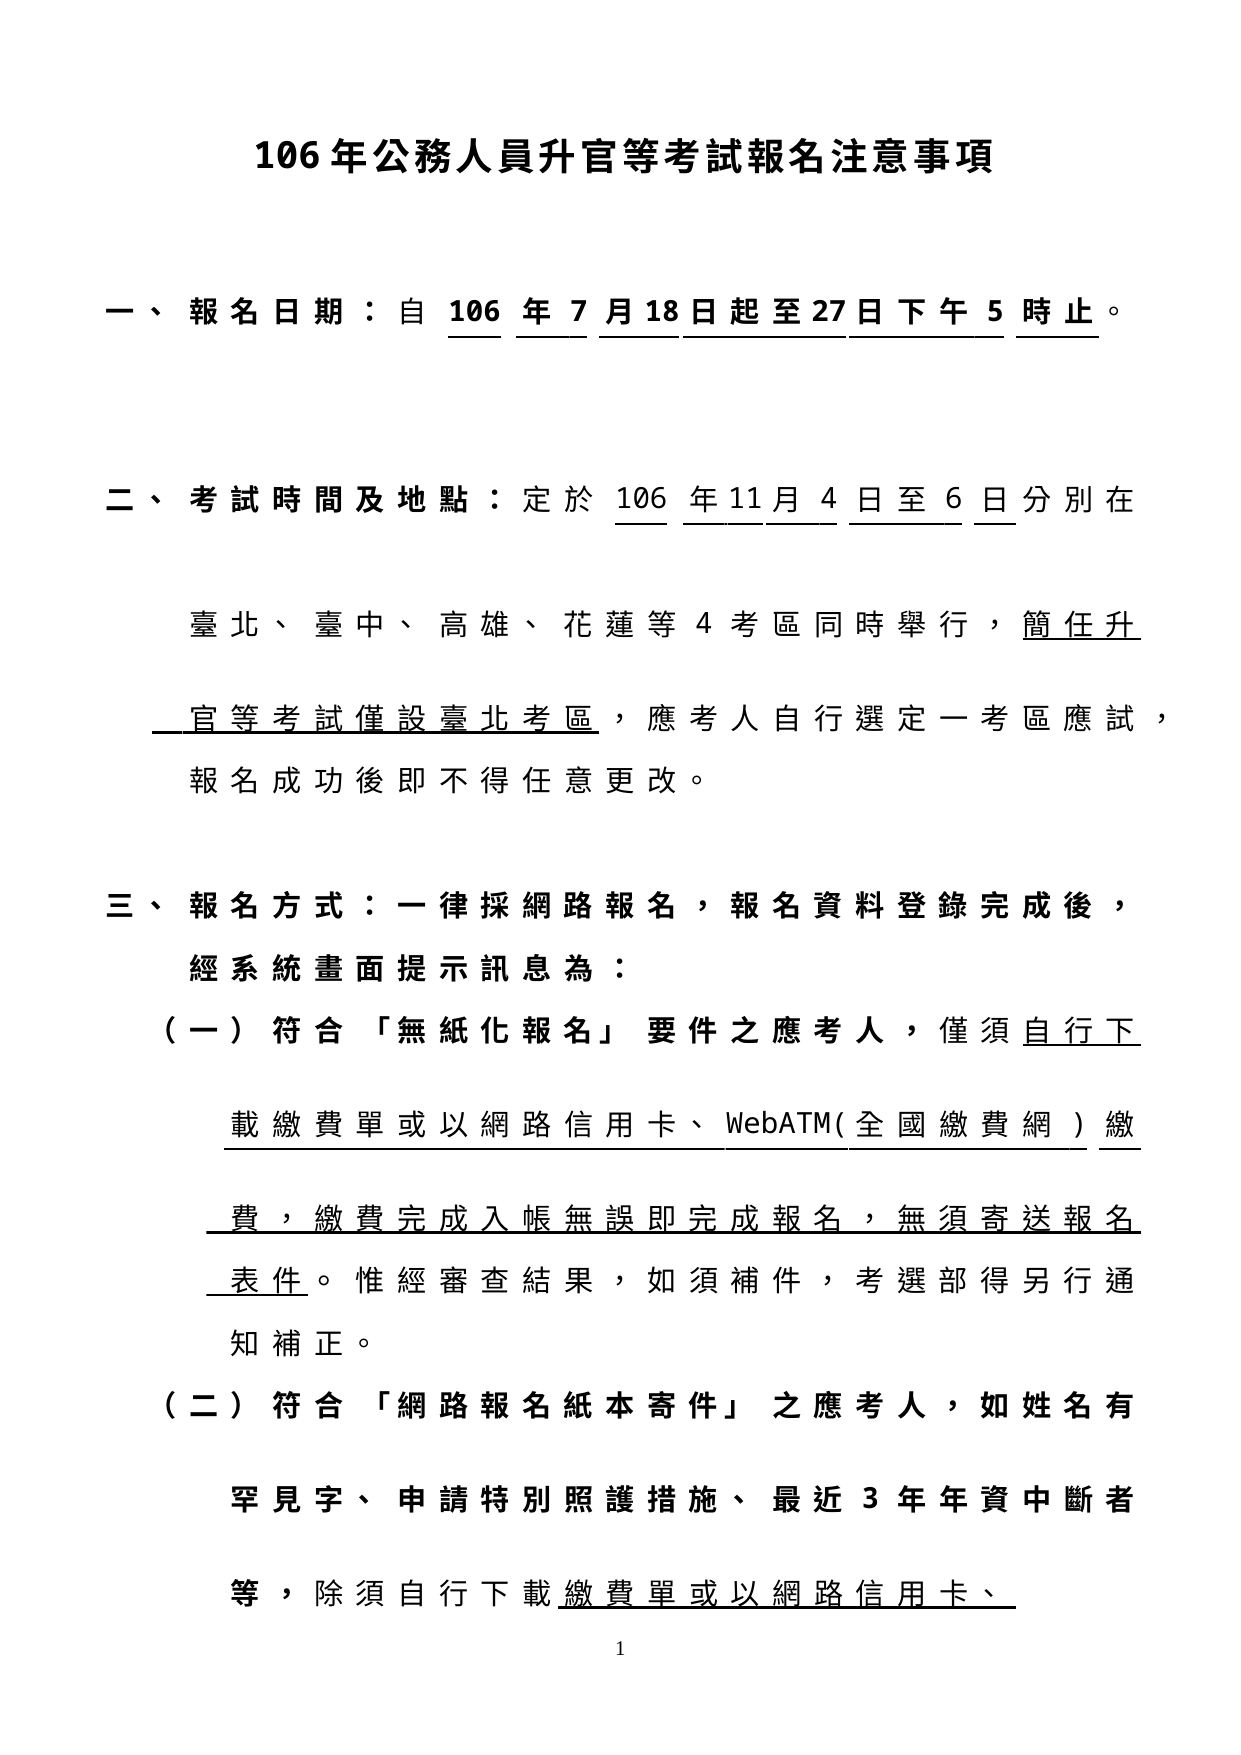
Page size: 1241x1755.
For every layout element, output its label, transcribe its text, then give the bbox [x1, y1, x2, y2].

text （一）符合「無紙化報名」要件之應考人，僅須自行下載繳費單或以網路信用卡、WebATM(全國繳費網)繳費，繳費完成入帳無誤即完成報名，無須寄送報名表件。惟經審查結果，如須補件，考選部得另行通知補正。 [126, 987, 1141, 1362]
text 三、報名方式：一律採網路報名，報名資料登錄完成後，經系統畫面提示訊息為： [99, 862, 1141, 987]
text 106年公務人員升官等考試報名注意事項 [99, 112, 1141, 175]
text 二、考試時間及地點：定於106年11月4日至6日分別在臺北、臺中、高雄、花蓮等4考區同時舉行，簡任升官等考試僅設臺北考區，應考人自行選定一考區應試，報名成功後即不得任意更改。 [99, 425, 1141, 800]
text （二）符合「網路報名紙本寄件」之應考人，如姓名有罕見字、申請特別照護措施、最近3年年資中斷者等，除須自行下載繳費單或以網路信用卡、 [126, 1362, 1141, 1612]
text 一、報名日期：自106年7月18日起至27日下午5時止。 [99, 237, 1141, 362]
